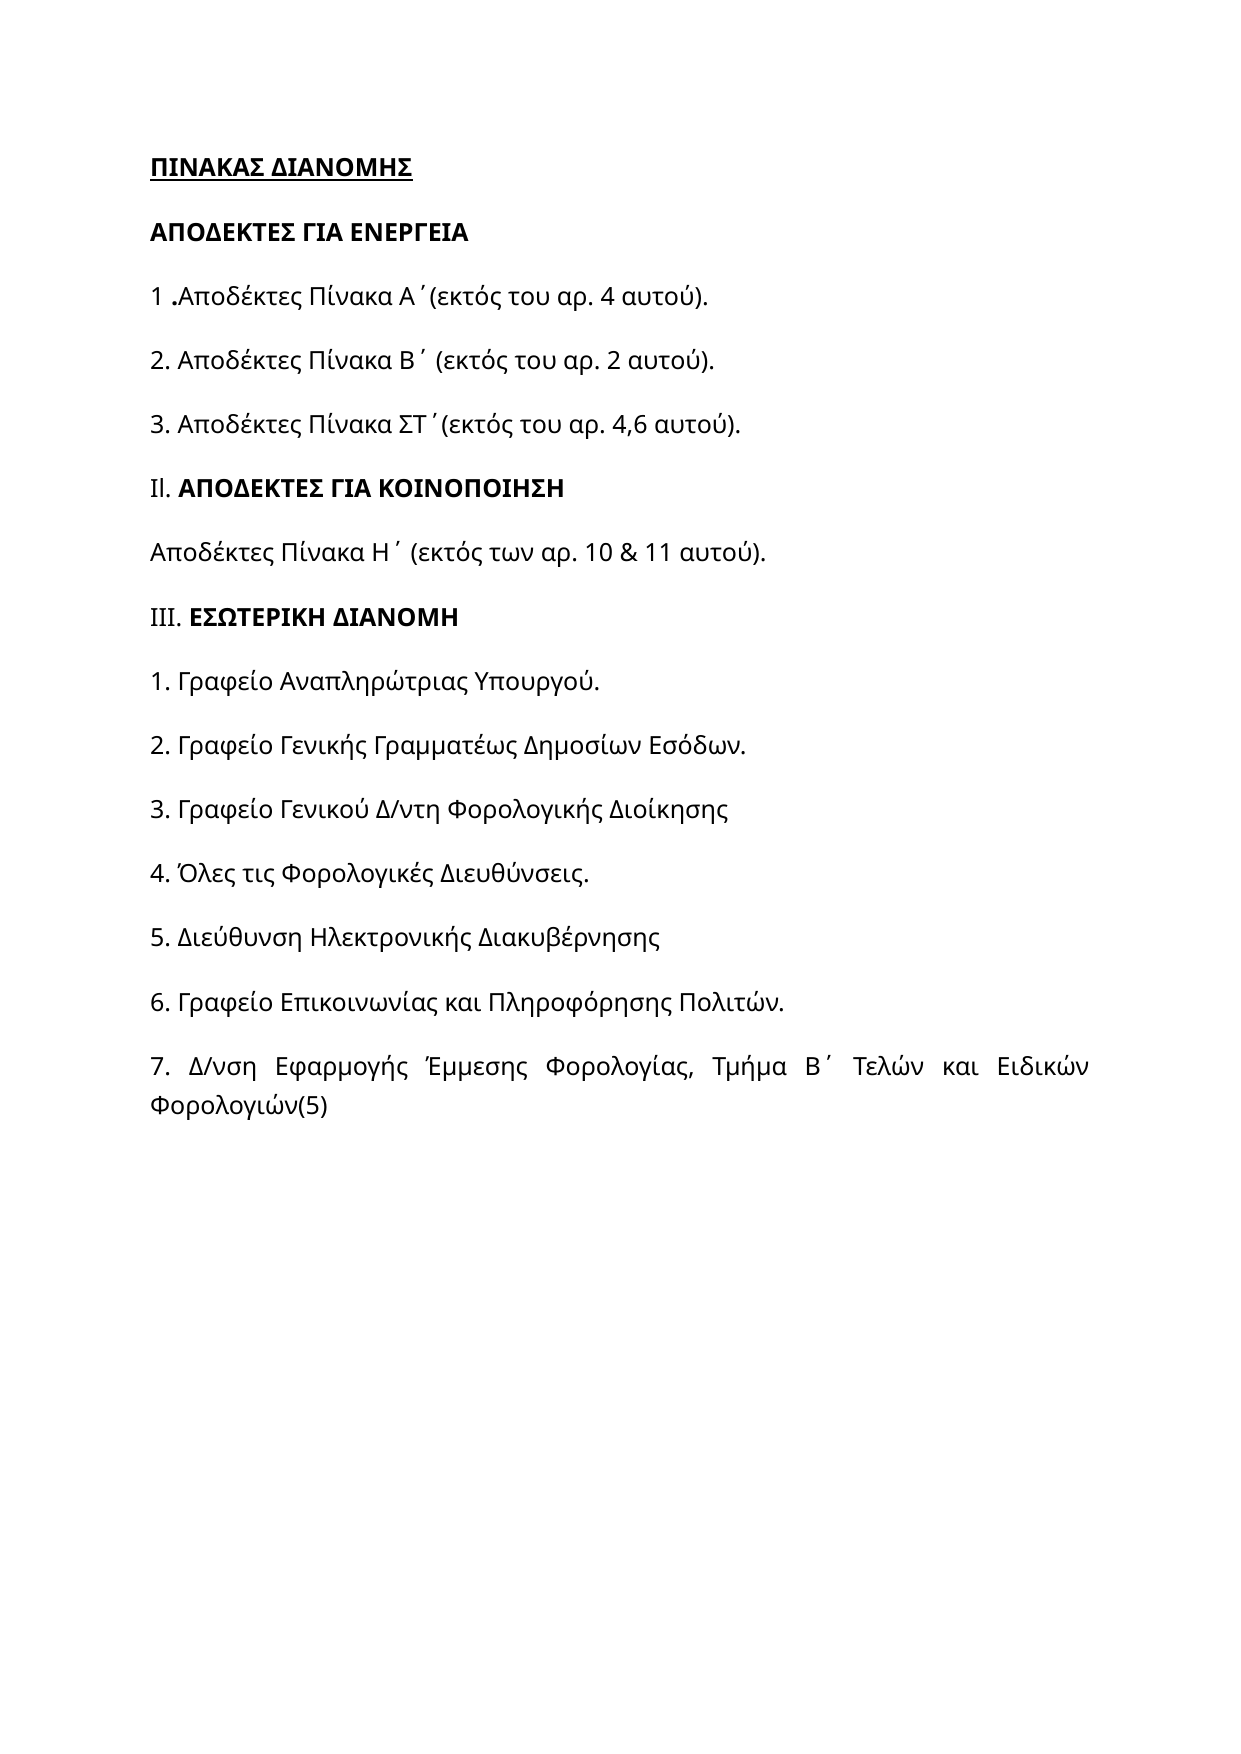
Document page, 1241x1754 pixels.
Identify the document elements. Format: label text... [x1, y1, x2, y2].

text 2. Γραφείο Γενικής Γραμματέως Δημοσίων Εσόδων. [150, 727, 1090, 762]
text 3. Γραφείο Γενικού Δ/ντη Φορολογικής Διοίκησης [150, 792, 1090, 826]
text ΑΠΟΔΕΚΤΕΣ ΓΙΑ ΕΝΕΡΓΕΙΑ [150, 214, 1090, 248]
text 6. Γραφείο Επικοινωνίας και Πληροφόρησης Πολιτών. [150, 984, 1090, 1018]
text ΠΙΝΑΚΑΣ ΔΙΑΝΟΜΗΣ [150, 150, 1090, 184]
text 2. Αποδέκτες Πίνακα Β΄ (εκτός του αρ. 2 αυτού). [150, 342, 1090, 377]
text 3. Αποδέκτες Πίνακα ΣΤ΄(εκτός του αρ. 4,6 αυτού). [150, 407, 1090, 441]
text 7. Δ/νση Εφαρμογής Έμμεσης Φορολογίας, Τμήμα Β΄ Τελών και Ειδικών Φορολογιών(5) [150, 1048, 1090, 1122]
text 5. Διεύθυνση Ηλεκτρονικής Διακυβέρνησης [150, 920, 1090, 954]
text 1. Γραφείο Αναπληρώτριας Υπουργού. [150, 663, 1090, 697]
text III. ΕΣΩΤΕΡΙΚΗ ΔΙΑΝΟΜΗ [150, 599, 1090, 633]
text Il. ΑΠΟΔΕΚΤΕΣ ΓΙΑ ΚΟΙΝΟΠΟΙΗΣΗ [150, 471, 1090, 505]
text Αποδέκτες Πίνακα Η΄ (εκτός των αρ. 10 & 11 αυτού). [150, 535, 1090, 569]
text 1 .Αποδέκτες Πίνακα Α΄(εκτός του αρ. 4 αυτού). [150, 278, 1090, 312]
text 4. Όλες τις Φορολογικές Διευθύνσεις. [150, 856, 1090, 890]
